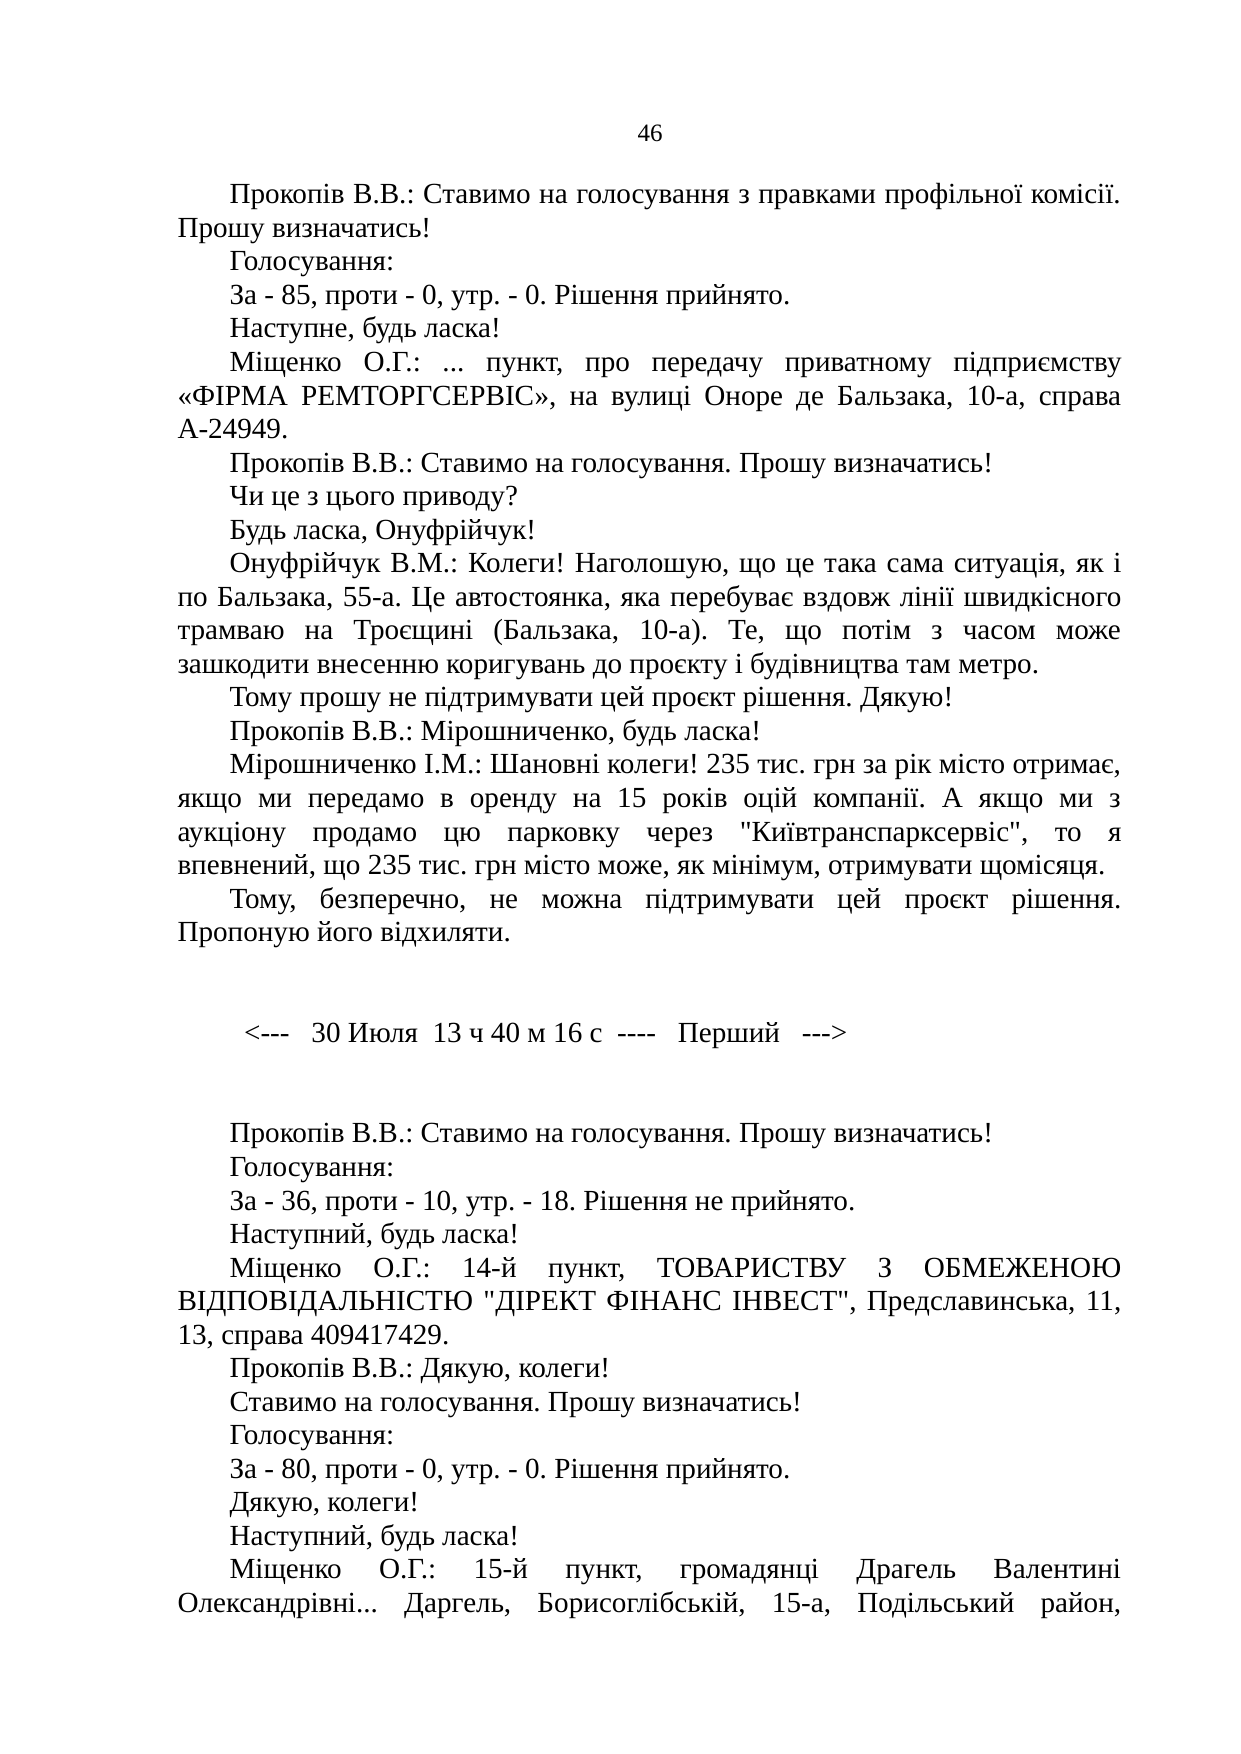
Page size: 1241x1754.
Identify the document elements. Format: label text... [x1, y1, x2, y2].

text Прокопів В.В.: Ставимо на голосування з правками профільної комісії. Прошу визначатись! [177, 176, 1122, 243]
text За - 85, проти - 0, утр. - 0. Рішення прийнято. [177, 277, 1122, 311]
text Наступний, будь ласка! [177, 1518, 1122, 1552]
text Міщенко О.Г.: ... пункт, про передачу приватному підприємству «ФІРМА РЕМТОРГСЕРВІС», на вулиці Оноре де Бальзака, 10-а, справа А-24949. [177, 344, 1122, 445]
text Наступне, будь ласка! [177, 311, 1122, 344]
text За - 36, проти - 10, утр. - 18. Рішення не прийнято. [177, 1183, 1122, 1216]
text Тому, безперечно, не можна підтримувати цей проєкт рішення. Пропоную його відхиляти. [177, 881, 1122, 948]
text Прокопів В.В.: Дякую, колеги! [177, 1350, 1122, 1384]
text Ставимо на голосування. Прошу визначатись! [177, 1384, 1122, 1417]
text Голосування: [177, 243, 1122, 277]
text Прокопів В.В.: Ставимо на голосування. Прошу визначатись! [177, 1116, 1122, 1149]
text Наступний, будь ласка! [177, 1216, 1122, 1250]
text Голосування: [177, 1149, 1122, 1183]
text Будь ласка, Онуфрійчук! [177, 512, 1122, 545]
text <--- 30 Июля 13 ч 40 м 16 с ---- Перший ---> [177, 1015, 1122, 1048]
text Дякую, колеги! [177, 1484, 1122, 1518]
text Прокопів В.В.: Мірошниченко, будь ласка! [177, 713, 1122, 747]
text Мірошниченко І.М.: Шановні колеги! 235 тис. грн за рік місто отримає, якщо ми передамо в оренду на 15 років оцій компанії. А якщо ми з аукціону продамо цю парковку через "Київтранспарксервіс", то я впевнений, що 235 тис. грн місто може, як мінімум, отримувати щомісяця. [177, 747, 1122, 881]
text Чи це з цього приводу? [177, 478, 1122, 512]
text Міщенко О.Г.: 14-й пункт, ТОВАРИСТВУ З ОБМЕЖЕНОЮ ВІДПОВІДАЛЬНІСТЮ "ДІРЕКТ ФІНАНС ІНВЕСТ", Предславинська, 11, 13, справа 409417429. [177, 1250, 1122, 1350]
text Голосування: [177, 1417, 1122, 1451]
text Онуфрійчук В.М.: Колеги! Наголошую, що це така сама ситуація, як і по Бальзака, 55-а. Це автостоянка, яка перебуває вздовж лінії швидкісного трамваю на Троєщині (Бальзака, 10-а). Те, що потім з часом може зашкодити внесенню коригувань до проєкту і будівництва там метро. [177, 545, 1122, 679]
text Прокопів В.В.: Ставимо на голосування. Прошу визначатись! [177, 445, 1122, 478]
text За - 80, проти - 0, утр. - 0. Рішення прийнято. [177, 1451, 1122, 1484]
text Тому прошу не підтримувати цей проєкт рішення. Дякую! [177, 679, 1122, 713]
text Міщенко О.Г.: 15-й пункт, громадянці Драгель Валентині Олександрівні... Даргель, Борисоглібській, 15-а, Подільський район, [177, 1552, 1122, 1619]
